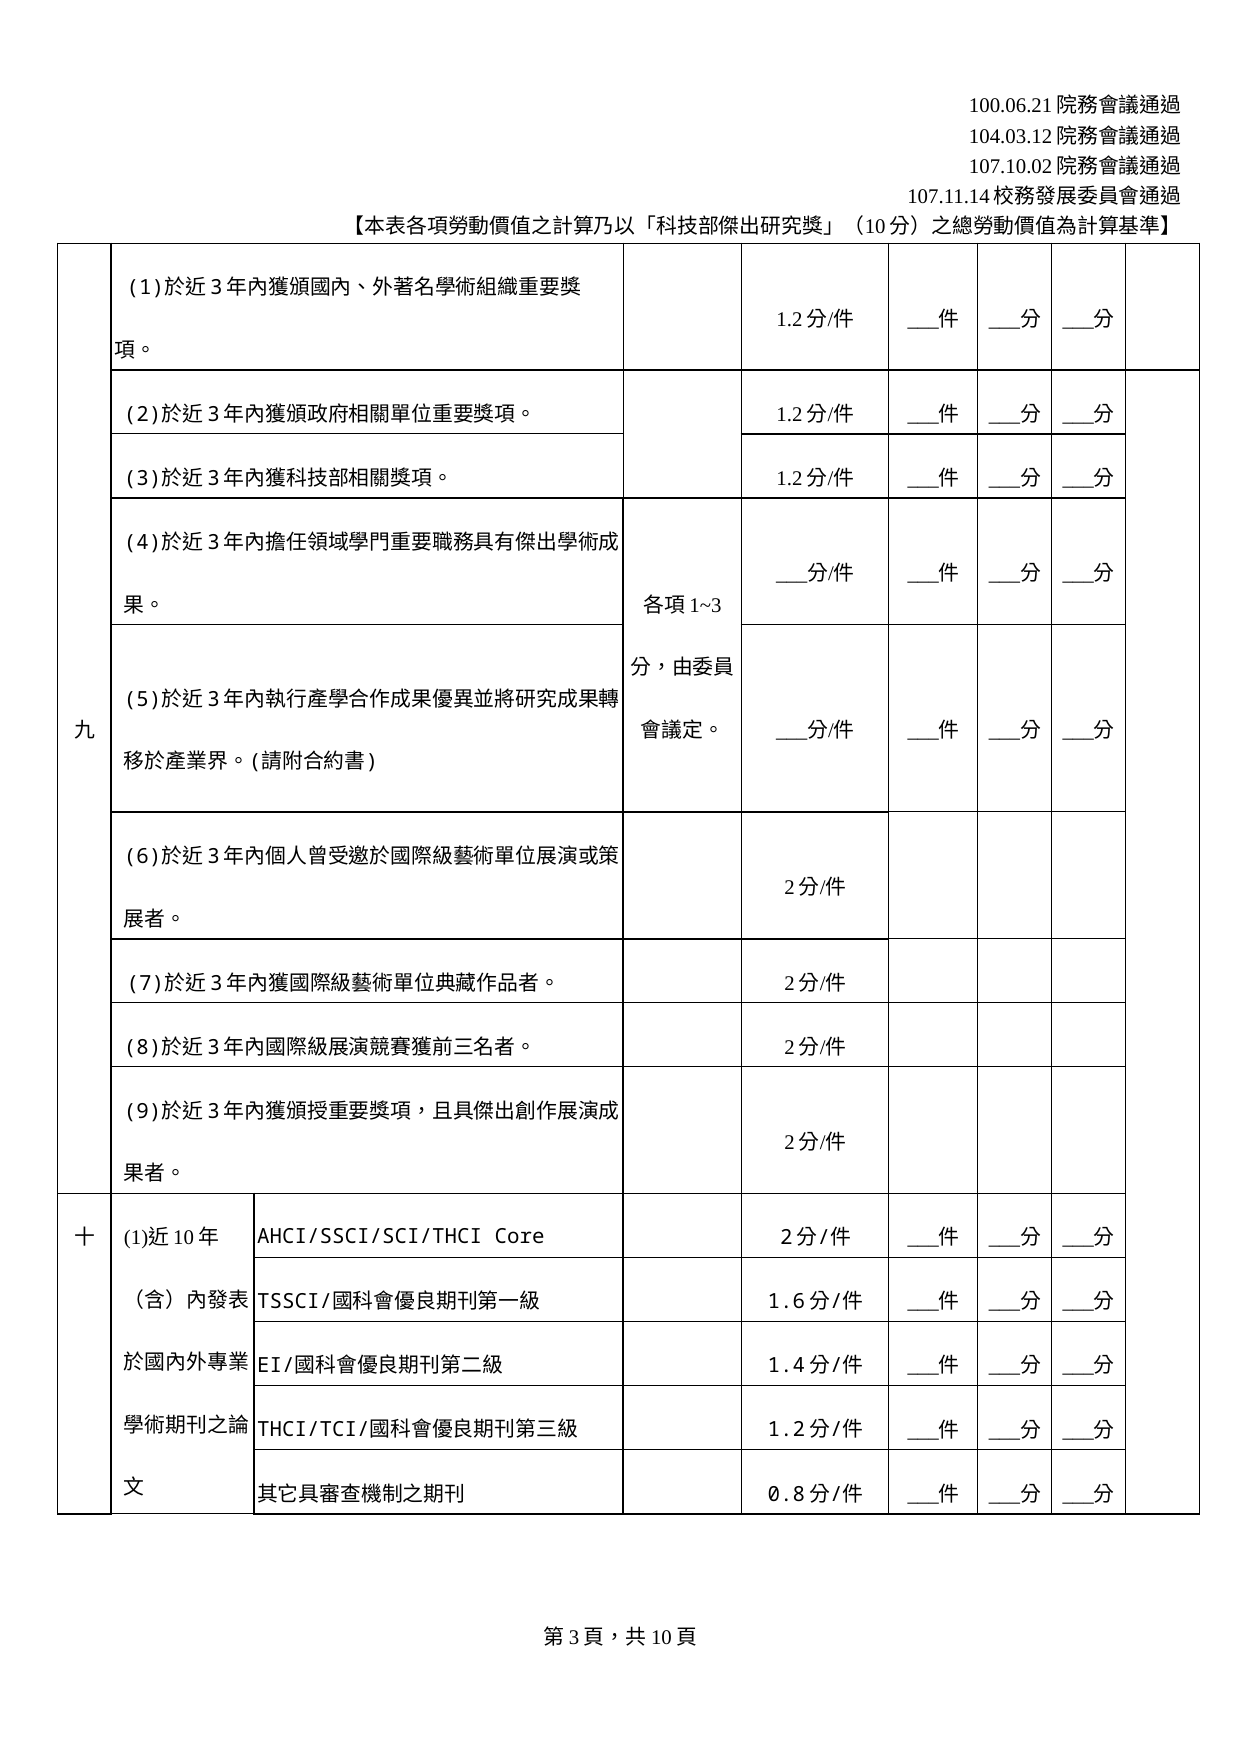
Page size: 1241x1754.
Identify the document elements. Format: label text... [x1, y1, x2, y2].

table_cell ___件 [889, 1386, 977, 1449]
table_cell ___件 [889, 1450, 977, 1513]
table_cell 2分/件 [742, 1194, 888, 1257]
table_cell [1126, 371, 1199, 1513]
table_cell ___分 [978, 1322, 1051, 1385]
table_cell [978, 1003, 1051, 1066]
table_cell [889, 939, 977, 1002]
table_cell [978, 1067, 1051, 1192]
table_cell [624, 1322, 741, 1385]
table_cell [624, 1003, 741, 1066]
table_cell [624, 940, 741, 1002]
table_cell [624, 1067, 741, 1192]
table_cell (6)於近3年內個人曾受邀於國際級藝術單位展演或策展者。 [112, 813, 622, 938]
table_cell 九 [58, 244, 110, 1192]
table_cell [978, 812, 1051, 938]
table_cell (4)於近3年內擔任領域學門重要職務具有傑出學術成果。 [112, 499, 622, 624]
table_cell 2分/件 [742, 940, 888, 1002]
table_cell (3)於近3年內獲科技部相關獎項。 [112, 434, 623, 497]
table_cell (7)於近3年內獲國際級藝術單位典藏作品者。 [112, 940, 622, 1002]
table_cell [1052, 939, 1125, 1002]
table_cell ___分 [1052, 1258, 1125, 1321]
table_cell (8)於近3年內國際級展演競賽獲前三名者。 [112, 1003, 622, 1066]
table_cell [624, 1386, 741, 1449]
table_cell 其它具審查機制之期刊 [255, 1450, 622, 1513]
table_cell 2分/件 [742, 1003, 888, 1066]
table_cell ___件 [889, 1322, 977, 1385]
table_cell ___分 [978, 244, 1051, 369]
table_cell ___分/件 [742, 499, 888, 624]
table_cell 各項1~3分，由委員會議定。 [624, 499, 741, 811]
table_cell ___分 [1052, 1386, 1125, 1449]
table_cell (1)於近3年內獲頒國內、外著名學術組織重要獎項。 [112, 244, 623, 369]
table_cell EI/國科會優良期刊第二級 [255, 1322, 622, 1385]
table_cell ___分 [1052, 1322, 1125, 1385]
table_cell ___件 [889, 371, 977, 433]
table_cell [624, 813, 741, 938]
table_cell TSSCI/國科會優良期刊第一級 [255, 1258, 622, 1321]
table_cell [624, 244, 741, 369]
table_cell ___分 [1052, 1450, 1125, 1513]
table_cell ___件 [889, 625, 977, 811]
table_cell (1)近10年（含）內發表於國內外專業學術期刊之論文 [112, 1194, 253, 1513]
table_cell (2)於近3年內獲頒政府相關單位重要獎項。 [112, 371, 623, 433]
table_cell ___分 [978, 435, 1051, 497]
table_cell ___分 [1052, 435, 1125, 497]
table_cell ___分 [978, 1258, 1051, 1321]
table_cell ___件 [889, 244, 977, 369]
table_cell ___分 [978, 1194, 1051, 1257]
table_cell ___件 [889, 1258, 977, 1321]
table_cell [889, 1003, 977, 1066]
table_cell [1126, 244, 1199, 369]
table_cell ___分 [978, 1450, 1051, 1513]
table_cell ___分 [978, 499, 1051, 624]
table_cell [1052, 1003, 1125, 1066]
table_cell ___件 [889, 499, 977, 624]
table_cell 2分/件 [742, 1067, 888, 1192]
table_cell 1.2分/件 [742, 1386, 888, 1449]
table_cell 1.4分/件 [742, 1322, 888, 1385]
table_cell ___分 [1052, 371, 1125, 433]
table_cell 2分/件 [742, 813, 888, 938]
table_cell [978, 939, 1051, 1002]
table_cell [889, 812, 977, 938]
table_cell 1.2分/件 [742, 371, 888, 433]
table_cell ___分 [1052, 1194, 1125, 1257]
table_cell [889, 1067, 977, 1192]
table_cell THCI/TCI/國科會優良期刊第三級 [255, 1386, 622, 1449]
table_cell 1.6分/件 [742, 1258, 888, 1321]
table_cell ___分/件 [742, 625, 888, 811]
table_cell ___分 [1052, 625, 1125, 811]
table_cell [624, 1450, 741, 1513]
table_cell ___分 [1052, 244, 1125, 369]
table_cell 十 [58, 1194, 110, 1513]
table_cell (5)於近3年內執行產學合作成果優異並將研究成果轉移於產業界。(請附合約書) [112, 625, 622, 811]
table_cell ___分 [1052, 499, 1125, 624]
table_cell 0.8分/件 [742, 1450, 888, 1513]
table_cell AHCI/SSCI/SCI/THCI Core [255, 1194, 622, 1257]
table_cell ___分 [978, 1386, 1051, 1449]
table_cell [1052, 812, 1125, 938]
table_cell (9)於近3年內獲頒授重要獎項，且具傑出創作展演成果者。 [112, 1067, 622, 1192]
table_cell ___分 [978, 371, 1051, 433]
table_cell [624, 1258, 741, 1321]
table_cell 1.2分/件 [742, 244, 888, 369]
table_cell ___分 [978, 625, 1051, 811]
table_cell ___件 [889, 435, 977, 497]
table_cell [1052, 1067, 1125, 1192]
table_cell ___件 [889, 1194, 977, 1257]
table_cell 1.2分/件 [742, 435, 888, 497]
table_cell [624, 1194, 741, 1257]
table_cell [624, 371, 741, 497]
